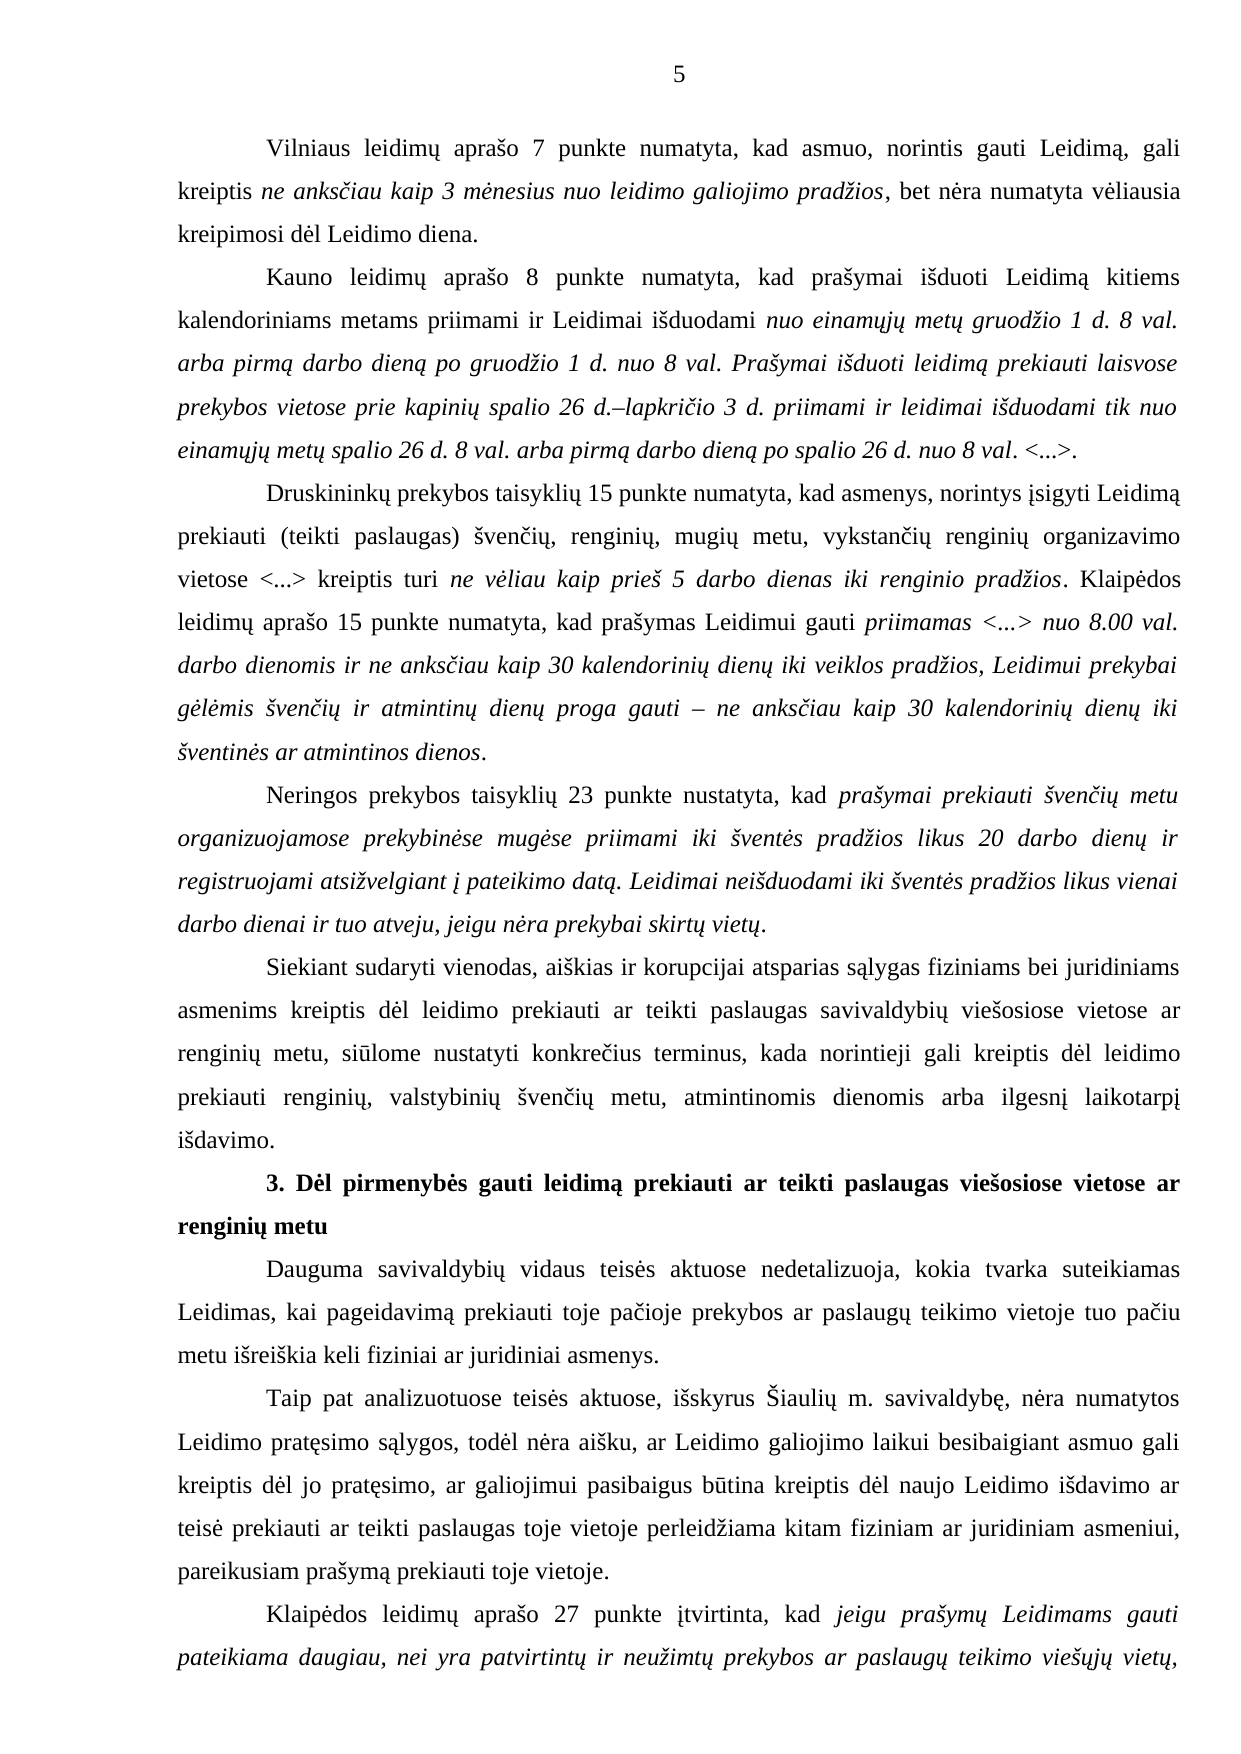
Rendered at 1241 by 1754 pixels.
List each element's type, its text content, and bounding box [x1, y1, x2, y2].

text Dauguma savivaldybių vidaus teisės aktuose nedetalizuoja, kokia tvarka suteikiamas Leidimas, kai pageidavimą prekiauti toje pačioje prekybos ar paslaugų teikimo vietoje tuo pačiu metu išreiškia keli fiziniai ar juridiniai asmenys. [177, 1254, 1181, 1369]
text Neringos prekybos taisyklių 23 punkte nustatyta, kad prašymai prekiauti švenčių metu organizuojamose prekybinėse mugėse priimami iki šventės pradžios likus 20 darbo dienų ir registruojami atsižvelgiant į pateikimo datą. Leidimai neišduodami iki šventės pradžios likus vienai darbo dienai ir tuo atveju, jeigu nėra prekybai skirtų vietų. [177, 780, 1181, 938]
text Druskininkų prekybos taisyklių 15 punkte numatyta, kad asmenys, norintys įsigyti Leidimą prekiauti (teikti paslaugas) švenčių, renginių, mugių metu, vykstančių renginių organizavimo vietose <...> kreiptis turi ne vėliau kaip prieš 5 darbo dienas iki renginio pradžios. Klaipėdos leidimų aprašo 15 punkte numatyta, kad prašymas Leidimui gauti priimamas <...> nuo 8.00 val. darbo dienomis ir ne anksčiau kaip 30 kalendorinių dienų iki veiklos pradžios, Leidimui prekybai gėlėmis švenčių ir atmintinų dienų proga gauti – ne anksčiau kaip 30 kalendorinių dienų iki šventinės ar atmintinos dienos. [177, 478, 1181, 765]
text Vilniaus leidimų aprašo 7 punkte numatyta, kad asmuo, norintis gauti Leidimą, gali kreiptis ne anksčiau kaip 3 mėnesius nuo leidimo galiojimo pradžios, bet nėra numatyta vėliausia kreipimosi dėl Leidimo diena. [177, 133, 1181, 248]
text 3. Dėl pirmenybės gauti leidimą prekiauti ar teikti paslaugas viešosiose vietose ar renginių metu [177, 1168, 1181, 1240]
text Siekiant sudaryti vienodas, aiškias ir korupcijai atsparias sąlygas fiziniams bei juridiniams asmenims kreiptis dėl leidimo prekiauti ar teikti paslaugas savivaldybių viešosiose vietose ar renginių metu, siūlome nustatyti konkrečius terminus, kada norintieji gali kreiptis dėl leidimo prekiauti renginių, valstybinių švenčių metu, atmintinomis dienomis arba ilgesnį laikotarpį išdavimo. [177, 952, 1181, 1153]
text Taip pat analizuotuose teisės aktuose, išskyrus Šiaulių m. savivaldybę, nėra numatytos Leidimo pratęsimo sąlygos, todėl nėra aišku, ar Leidimo galiojimo laikui besibaigiant asmuo gali kreiptis dėl jo pratęsimo, ar galiojimui pasibaigus būtina kreiptis dėl naujo Leidimo išdavimo ar teisė prekiauti ar teikti paslaugas toje vietoje perleidžiama kitam fiziniam ar juridiniam asmeniui, pareikusiam prašymą prekiauti toje vietoje. [177, 1383, 1181, 1585]
text Klaipėdos leidimų aprašo 27 punkte įtvirtinta, kad jeigu prašymų Leidimams gauti pateikiama daugiau, nei yra patvirtintų ir neužimtų prekybos ar paslaugų teikimo viešųjų vietų, [177, 1599, 1181, 1671]
text Kauno leidimų aprašo 8 punkte numatyta, kad prašymai išduoti Leidimą kitiems kalendoriniams metams priimami ir Leidimai išduodami nuo einamųjų metų gruodžio 1 d. 8 val. arba pirmą darbo dieną po gruodžio 1 d. nuo 8 val. Prašymai išduoti leidimą prekiauti laisvose prekybos vietose prie kapinių spalio 26 d.–lapkričio 3 d. priimami ir leidimai išduodami tik nuo einamųjų metų spalio 26 d. 8 val. arba pirmą darbo dieną po spalio 26 d. nuo 8 val. <...>. [177, 262, 1181, 463]
